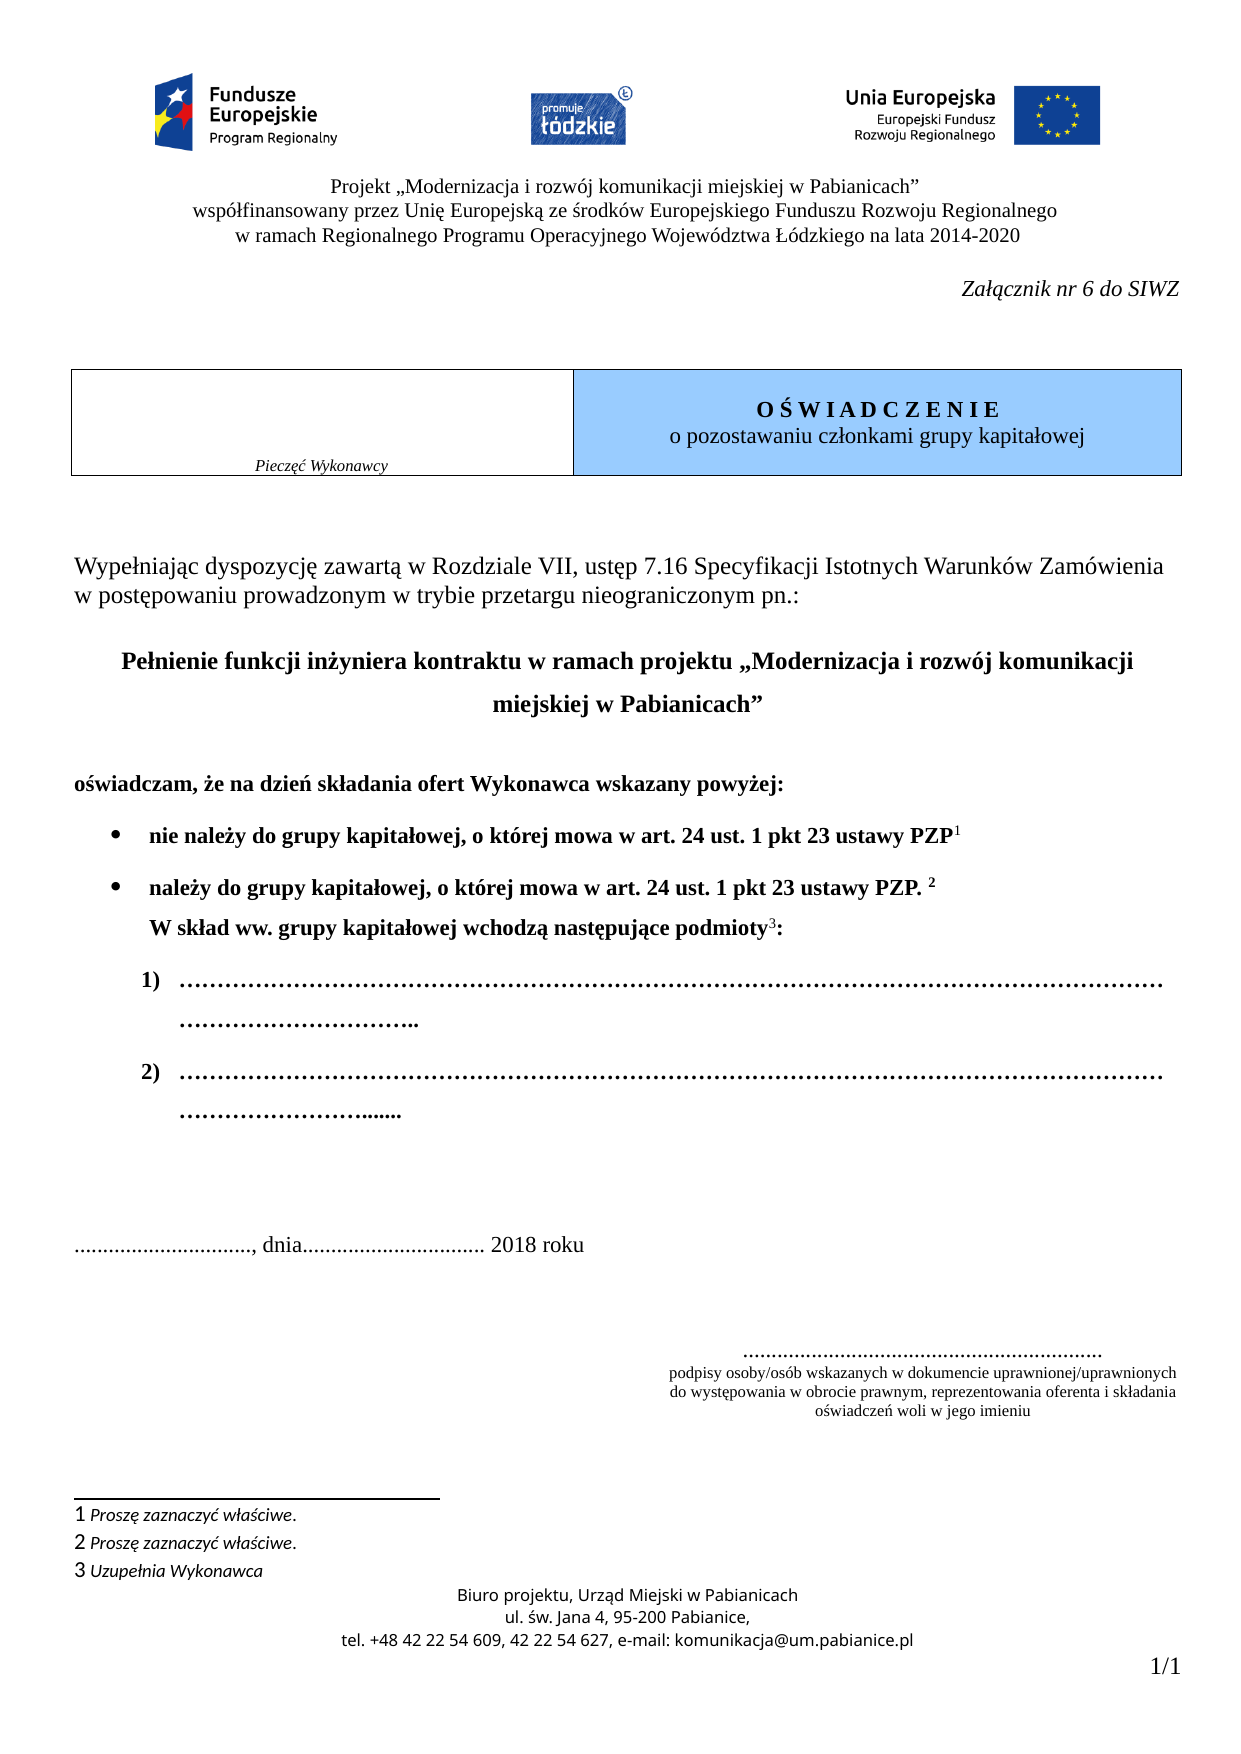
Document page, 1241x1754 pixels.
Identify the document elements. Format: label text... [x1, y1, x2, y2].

list Proszę zaznaczyć właściwe. [74, 1527, 1181, 1555]
text Uzupełnia Wykonawca [74, 1555, 1181, 1583]
list Proszę zaznaczyć właściwe. [74, 1499, 1181, 1527]
text oświadczam, że na dzień składania ofert Wykonawca wskazany powyżej: [74, 770, 1181, 796]
list należy do grupy kapitałowej, o której mowa w art. 24 ust. 1 pkt 23 ustawy PZP. [111, 874, 1181, 901]
text W skład ww. grupy kapitałowej wchodzą następujące podmioty: [149, 914, 1181, 941]
text ..............................., dnia................................ 2018 roku [74, 1231, 1181, 1257]
text ............................................................... [664, 1336, 1181, 1363]
text podpisy osoby/osób wskazanych w dokumencie uprawnionej/uprawnionych do występowania w obrocie prawnym, reprezentowania oferenta i składania oświadczeń woli w jego imieniu [664, 1363, 1181, 1420]
table_header Pieczęć Wykonawcy [72, 370, 573, 475]
text Wypełniając dyspozycję zawartą w Rozdziale VII, ustęp 7.16 Specyfikacji Istotnych Warunków Zamówienia w postępowaniu prowadzonym w trybie przetargu nieograniczonym pn.: [74, 551, 1181, 608]
list nie należy do grupy kapitałowej, o której mowa w art. 24 ust. 1 pkt 23 ustawy PZP [111, 822, 1181, 848]
table_header O Ś W I A D C Z E N I E o pozostawaniu członkami grupy kapitałowej [574, 370, 1181, 475]
list ………………………………………………………………………………………………………………………………………....... [141, 1058, 1181, 1124]
text Załącznik nr 6 do SIWZ [74, 275, 1181, 302]
text Pełnienie funkcji inżyniera kontraktu w ramach projektu „Modernizacja i rozwój komunikacji miejskiej w Pabianicach” [74, 646, 1181, 718]
list …………………………………………………………………………………………………………………………………………….. [141, 966, 1181, 1032]
